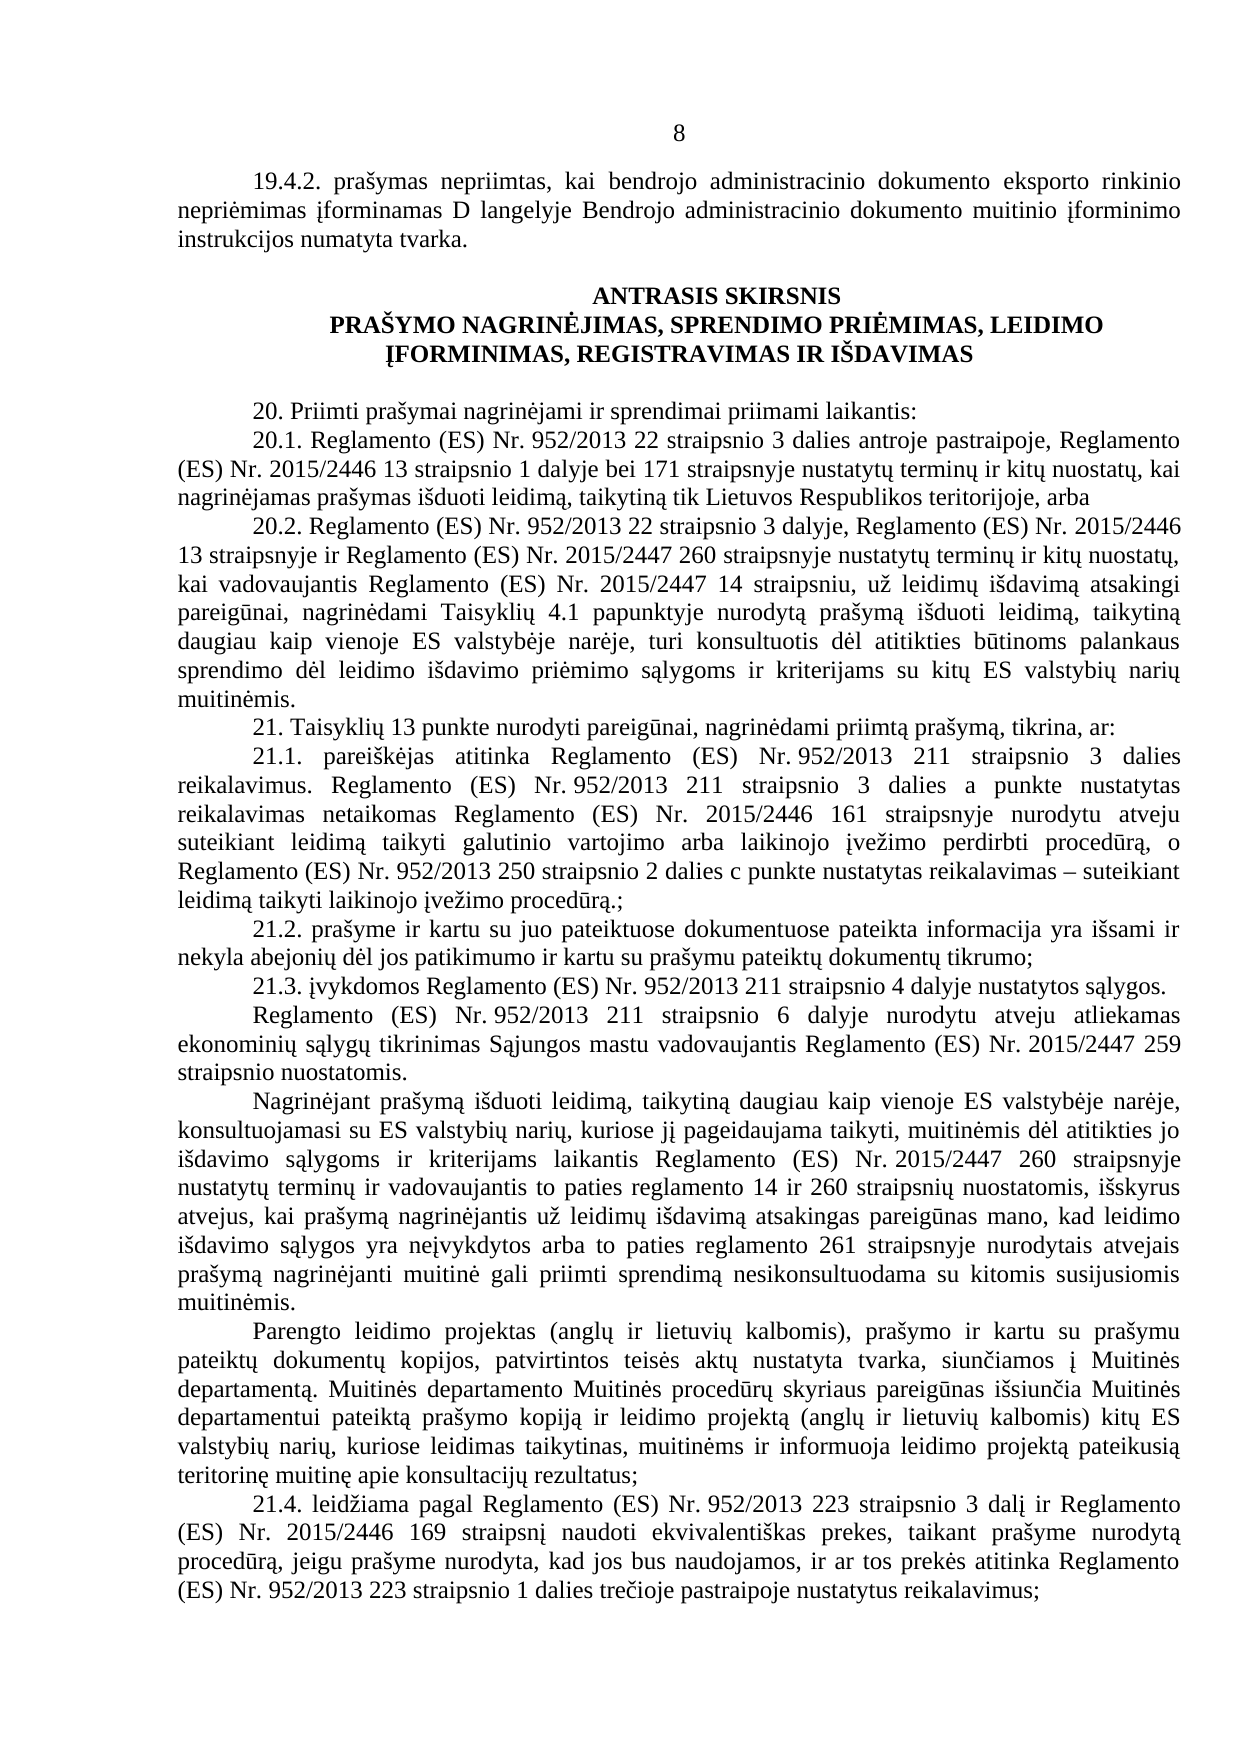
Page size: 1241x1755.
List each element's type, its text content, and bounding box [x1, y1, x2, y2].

text Reglamento (ES) Nr. 952/2013 211 straipsnio 6 dalyje nurodytu atveju atliekamas ekonominių sąlygų tikrinimas Sąjungos mastu vadovaujantis Reglamento (ES) Nr. 2015/2447 259 straipsnio nuostatomis. [177, 1000, 1181, 1086]
text 21.1. pareiškėjas atitinka Reglamento (ES) Nr. 952/2013 211 straipsnio 3 dalies reikalavimus. Reglamento (ES) Nr. 952/2013 211 straipsnio 3 dalies a punkte nustatytas reikalavimas netaikomas Reglamento (ES) Nr. 2015/2446 161 straipsnyje nurodytu atveju suteikiant leidimą taikyti galutinio vartojimo arba laikinojo įvežimo perdirbti procedūrą, o Reglamento (ES) Nr. 952/2013 250 straipsnio 2 dalies c punkte nustatytas reikalavimas – suteikiant leidimą taikyti laikinojo įvežimo procedūrą.; [177, 741, 1181, 914]
text Nagrinėjant prašymą išduoti leidimą, taikytiną daugiau kaip vienoje ES valstybėje narėje, konsultuojamasi su ES valstybių narių, kuriose jį pageidaujama taikyti, muitinėmis dėl atitikties jo išdavimo sąlygoms ir kriterijams laikantis Reglamento (ES) Nr. 2015/2447 260 straipsnyje nustatytų terminų ir vadovaujantis to paties reglamento 14 ir 260 straipsnių nuostatomis, išskyrus atvejus, kai prašymą nagrinėjantis už leidimų išdavimą atsakingas pareigūnas mano, kad leidimo išdavimo sąlygos yra neįvykdytos arba to paties reglamento 261 straipsnyje nurodytais atvejais prašymą nagrinėjanti muitinė gali priimti sprendimą nesikonsultuodama su kitomis susijusiomis muitinėmis. [177, 1086, 1181, 1316]
text 20.1. Reglamento (ES) Nr. 952/2013 22 straipsnio 3 dalies antroje pastraipoje, Reglamento (ES) Nr. 2015/2446 13 straipsnio 1 dalyje bei 171 straipsnyje nustatytų terminų ir kitų nuostatų, kai nagrinėjamas prašymas išduoti leidimą, taikytiną tik Lietuvos Respublikos teritorijoje, arba [177, 425, 1181, 511]
text Parengto leidimo projektas (anglų ir lietuvių kalbomis), prašymo ir kartu su prašymu pateiktų dokumentų kopijos, patvirtintos teisės aktų nustatyta tvarka, siunčiamos į Muitinės departamentą. Muitinės departamento Muitinės procedūrų skyriaus pareigūnas išsiunčia Muitinės departamentui pateiktą prašymo kopiją ir leidimo projektą (anglų ir lietuvių kalbomis) kitų ES valstybių narių, kuriose leidimas taikytinas, muitinėms ir informuoja leidimo projektą pateikusią teritorinę muitinę apie konsultacijų rezultatus; [177, 1316, 1181, 1489]
text 21. Taisyklių 13 punkte nurodyti pareigūnai, nagrinėdami priimtą prašymą, tikrina, ar: [177, 712, 1181, 741]
text 20. Priimti prašymai nagrinėjami ir sprendimai priimami laikantis: [177, 396, 1181, 425]
text ANTRASIS SKIRSNIS [177, 281, 1181, 310]
text 21.2. prašyme ir kartu su juo pateiktuose dokumentuose pateikta informacija yra išsami ir nekyla abejonių dėl jos patikimumo ir kartu su prašymu pateiktų dokumentų tikrumo; [177, 914, 1181, 971]
text 21.4. leidžiama pagal Reglamento (ES) Nr. 952/2013 223 straipsnio 3 dalį ir Reglamento (ES) Nr. 2015/2446 169 straipsnį naudoti ekvivalentiškas prekes, taikant prašyme nurodytą procedūrą, jeigu prašyme nurodyta, kad jos bus naudojamos, ir ar tos prekės atitinka Reglamento (ES) Nr. 952/2013 223 straipsnio 1 dalies trečioje pastraipoje nustatytus reikalavimus; [177, 1489, 1181, 1604]
text PRAŠYMO NAGRINĖJIMAS, SPRENDIMO PRIĖMIMAS, LEIDIMO ĮFORMINIMAS, REGISTRAVIMAS IR IŠDAVIMAS [177, 310, 1181, 367]
text 19.4.2. prašymas nepriimtas, kai bendrojo administracinio dokumento eksporto rinkinio nepriėmimas įforminamas D langelyje Bendrojo administracinio dokumento muitinio įforminimo instrukcijos numatyta tvarka. [177, 166, 1181, 252]
text 21.3. įvykdomos Reglamento (ES) Nr. 952/2013 211 straipsnio 4 dalyje nustatytos sąlygos. [177, 971, 1181, 1000]
text 20.2. Reglamento (ES) Nr. 952/2013 22 straipsnio 3 dalyje, Reglamento (ES) Nr. 2015/2446 13 straipsnyje ir Reglamento (ES) Nr. 2015/2447 260 straipsnyje nustatytų terminų ir kitų nuostatų, kai vadovaujantis Reglamento (ES) Nr. 2015/2447 14 straipsniu, už leidimų išdavimą atsakingi pareigūnai, nagrinėdami Taisyklių 4.1 papunktyje nurodytą prašymą išduoti leidimą, taikytiną daugiau kaip vienoje ES valstybėje narėje, turi konsultuotis dėl atitikties būtinoms palankaus sprendimo dėl leidimo išdavimo priėmimo sąlygoms ir kriterijams su kitų ES valstybių narių muitinėmis. [177, 511, 1181, 712]
